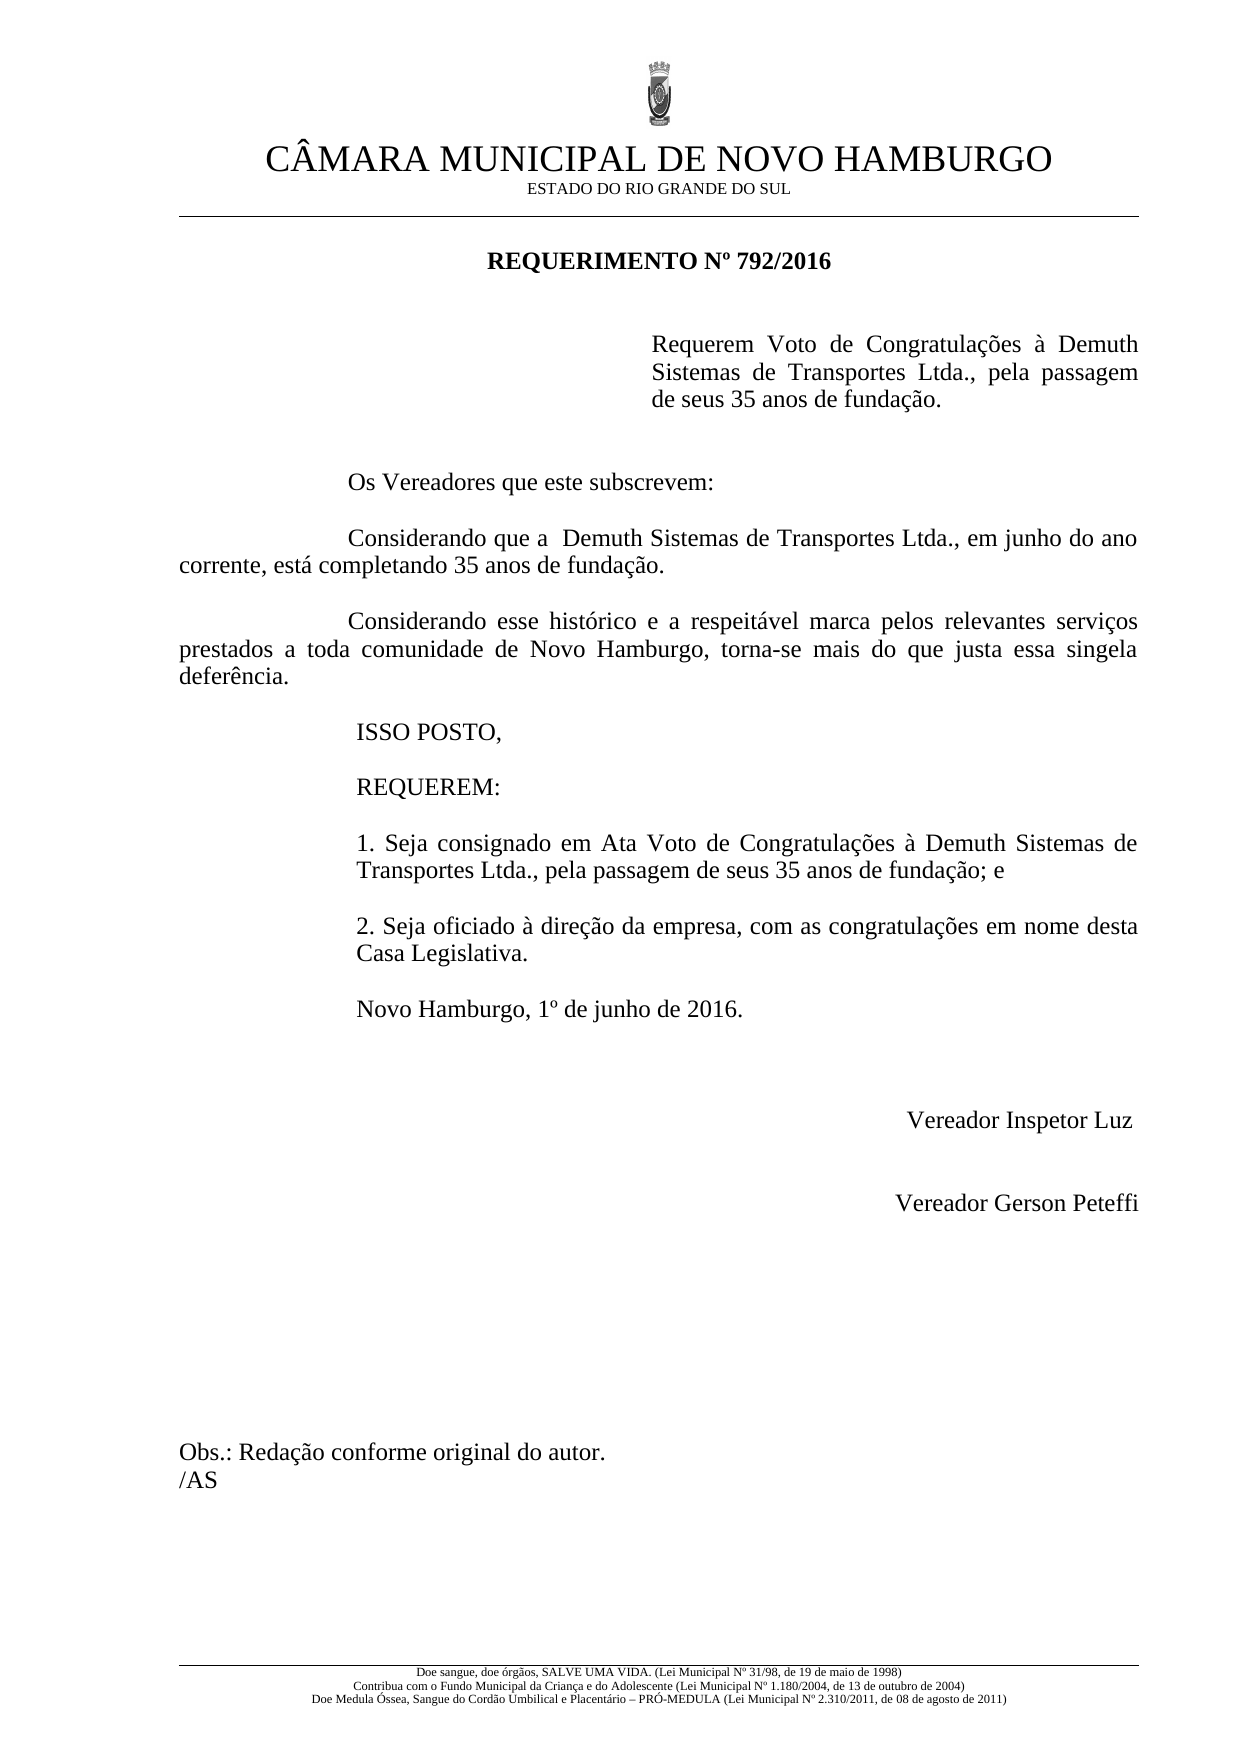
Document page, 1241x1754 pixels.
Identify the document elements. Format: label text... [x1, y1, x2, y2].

text Vereador Inspetor Luz [179, 1106, 1139, 1133]
text Requerem Voto de Congratulações à Demuth Sistemas de Transportes Ltda., pela passagem de seus 35 anos de fundação. [651, 330, 1139, 413]
text Obs.: Redação conforme original do autor. [179, 1438, 1139, 1466]
text /AS [179, 1466, 1139, 1494]
text Considerando esse histórico e a respeitável marca pelos relevantes serviços prestados a toda comunidade de Novo Hamburgo, torna-se mais do que justa essa singela deferência. [179, 607, 1139, 690]
text REQUEREM: [179, 773, 1139, 801]
text ISSO POSTO, [179, 718, 1139, 746]
text REQUERIMENTO Nº 792/2016 [179, 247, 1139, 274]
text Os Vereadores que este subscrevem: [179, 468, 1139, 496]
text 1. Seja consignado em Ata Voto de Congratulações à Demuth Sistemas de Transportes Ltda., pela passagem de seus 35 anos de fundação; e [356, 829, 1139, 884]
text Vereador Gerson Peteffi [179, 1189, 1139, 1217]
text Novo Hamburgo, 1º de junho de 2016. [179, 995, 1139, 1023]
text 2. Seja oficiado à direção da empresa, com as congratulações em nome desta Casa Legislativa. [356, 912, 1139, 967]
text Considerando que a Demuth Sistemas de Transportes Ltda., em junho do ano corrente, está completando 35 anos de fundação. [179, 524, 1139, 579]
